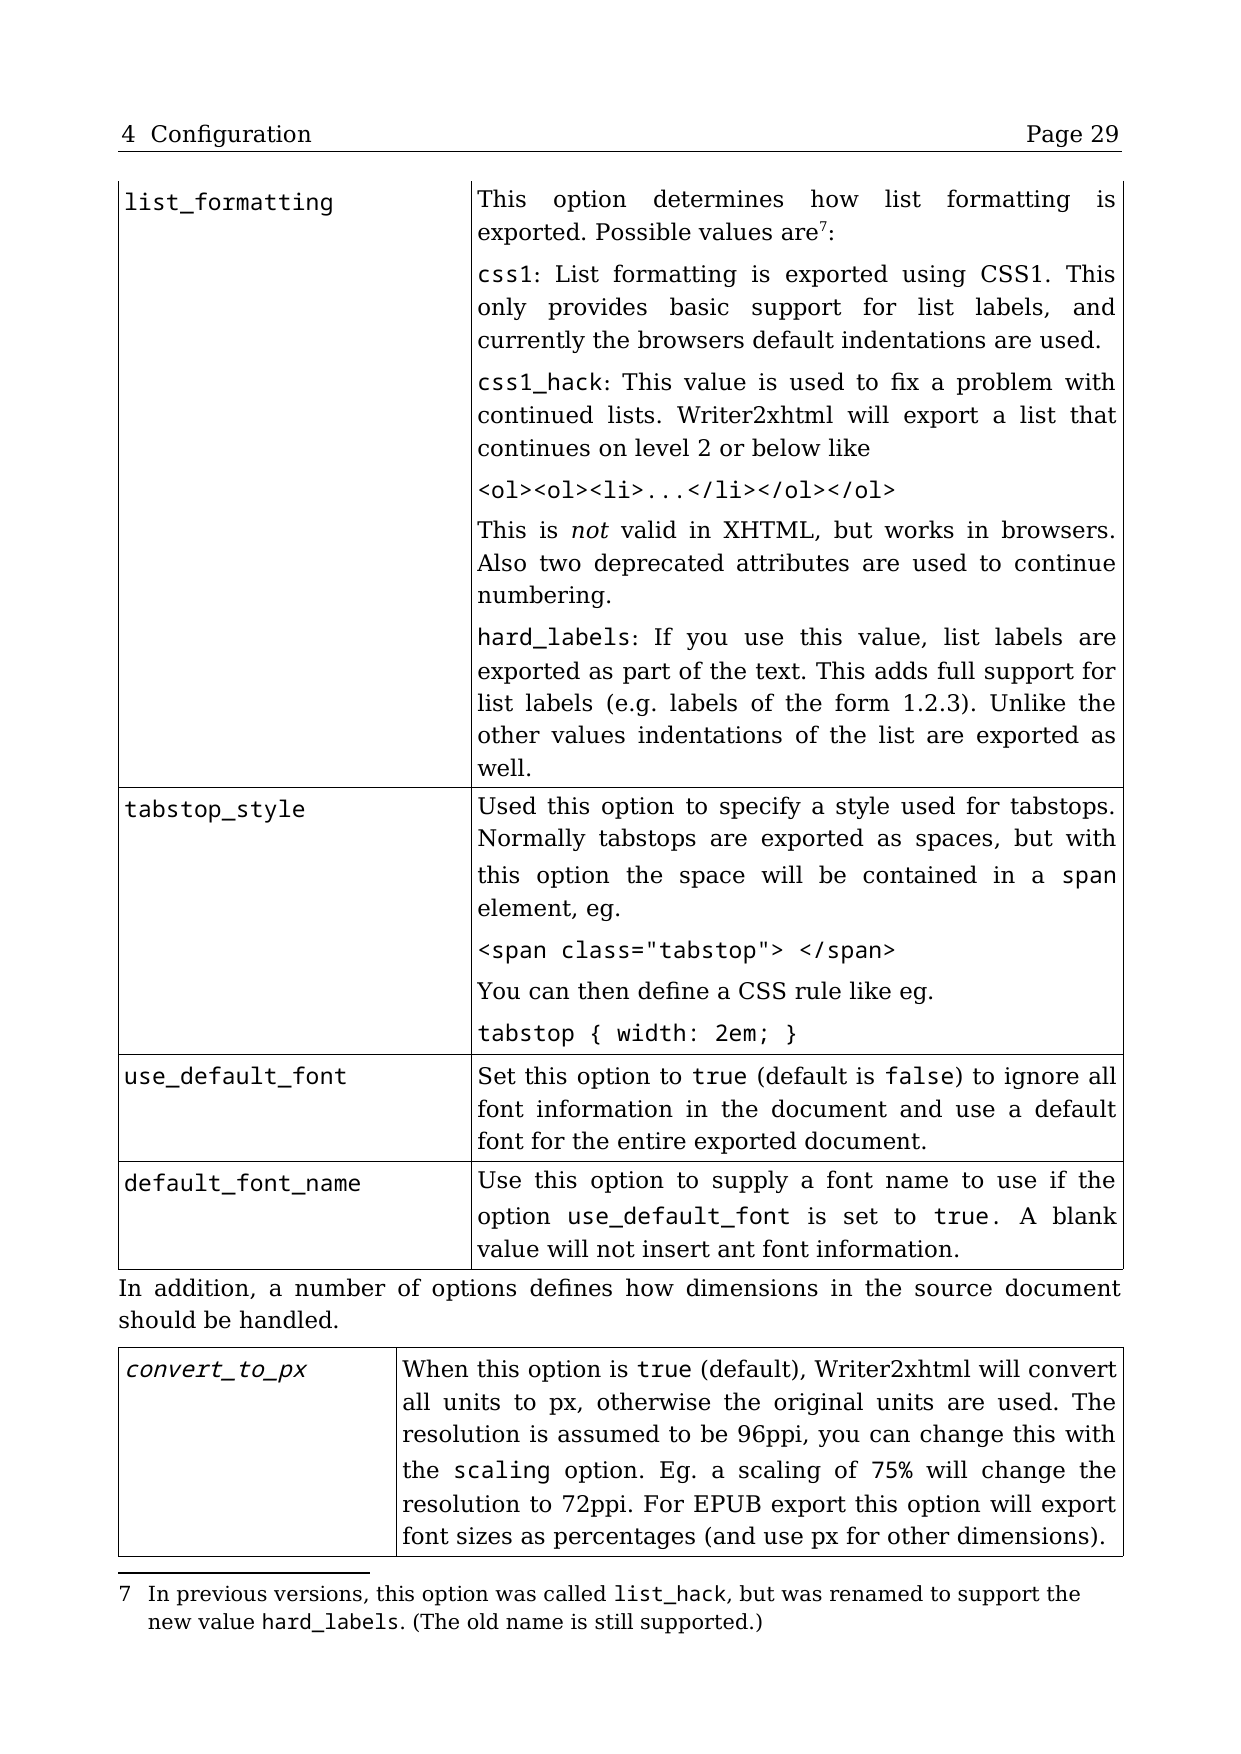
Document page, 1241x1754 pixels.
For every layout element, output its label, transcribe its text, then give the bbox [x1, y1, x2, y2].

table_cell Use this option to supply a font name to use if the option use_default_font is set to true. A blank value will not insert ant font information. [472, 1162, 1123, 1269]
table_cell Used this option to specify a style used for tabstops. Normally tabstops are exported as spaces, but with this option the space will be contained in a span element, eg. <span class="tabstop"> </span> You can then define a CSS rule like eg. tabstop { width: 2em; } [472, 788, 1123, 1054]
table_header When this option is true (default), Writer2xhtml will convert all units to px, otherwise the original units are used. The resolution is assumed to be 96ppi, you can change this with the scaling option. Eg. a scaling of 75% will change the resolution to 72ppi. For EPUB export this option will export font sizes as percentages (and use px for other dimensions). [397, 1348, 1123, 1556]
table_cell This option determines how list formatting is exported. Possible values are: css1: List formatting is exported using CSS1. This only provides basic support for list labels, and currently the browsers default indentations are used. css1_hack: This value is used to fix a problem with continued lists. Writer2xhtml will export a list that continues on level 2 or below like <ol><ol><li>...</li></ol></ol> This is not valid in XHTML, but works in browsers. Also two deprecated attributes are used to continue numbering. hard_labels: If you use this value, list labels are exported as part of the text. This adds full support for list labels (e.g. labels of the form 1.2.3). Unlike the other values indentations of the list are exported as well. [472, 181, 1123, 787]
text In addition, a number of options defines how dimensions in the source document should be handled. [118, 1275, 1122, 1334]
table_cell default_font_name [119, 1162, 471, 1269]
table_cell list_formatting [119, 181, 471, 787]
table_cell tabstop_style [119, 788, 471, 1054]
table_header convert_to_px [119, 1348, 396, 1556]
table_cell use_default_font [119, 1055, 471, 1161]
table_cell Set this option to true (default is false) to ignore all font information in the document and use a default font for the entire exported document. [472, 1055, 1123, 1161]
